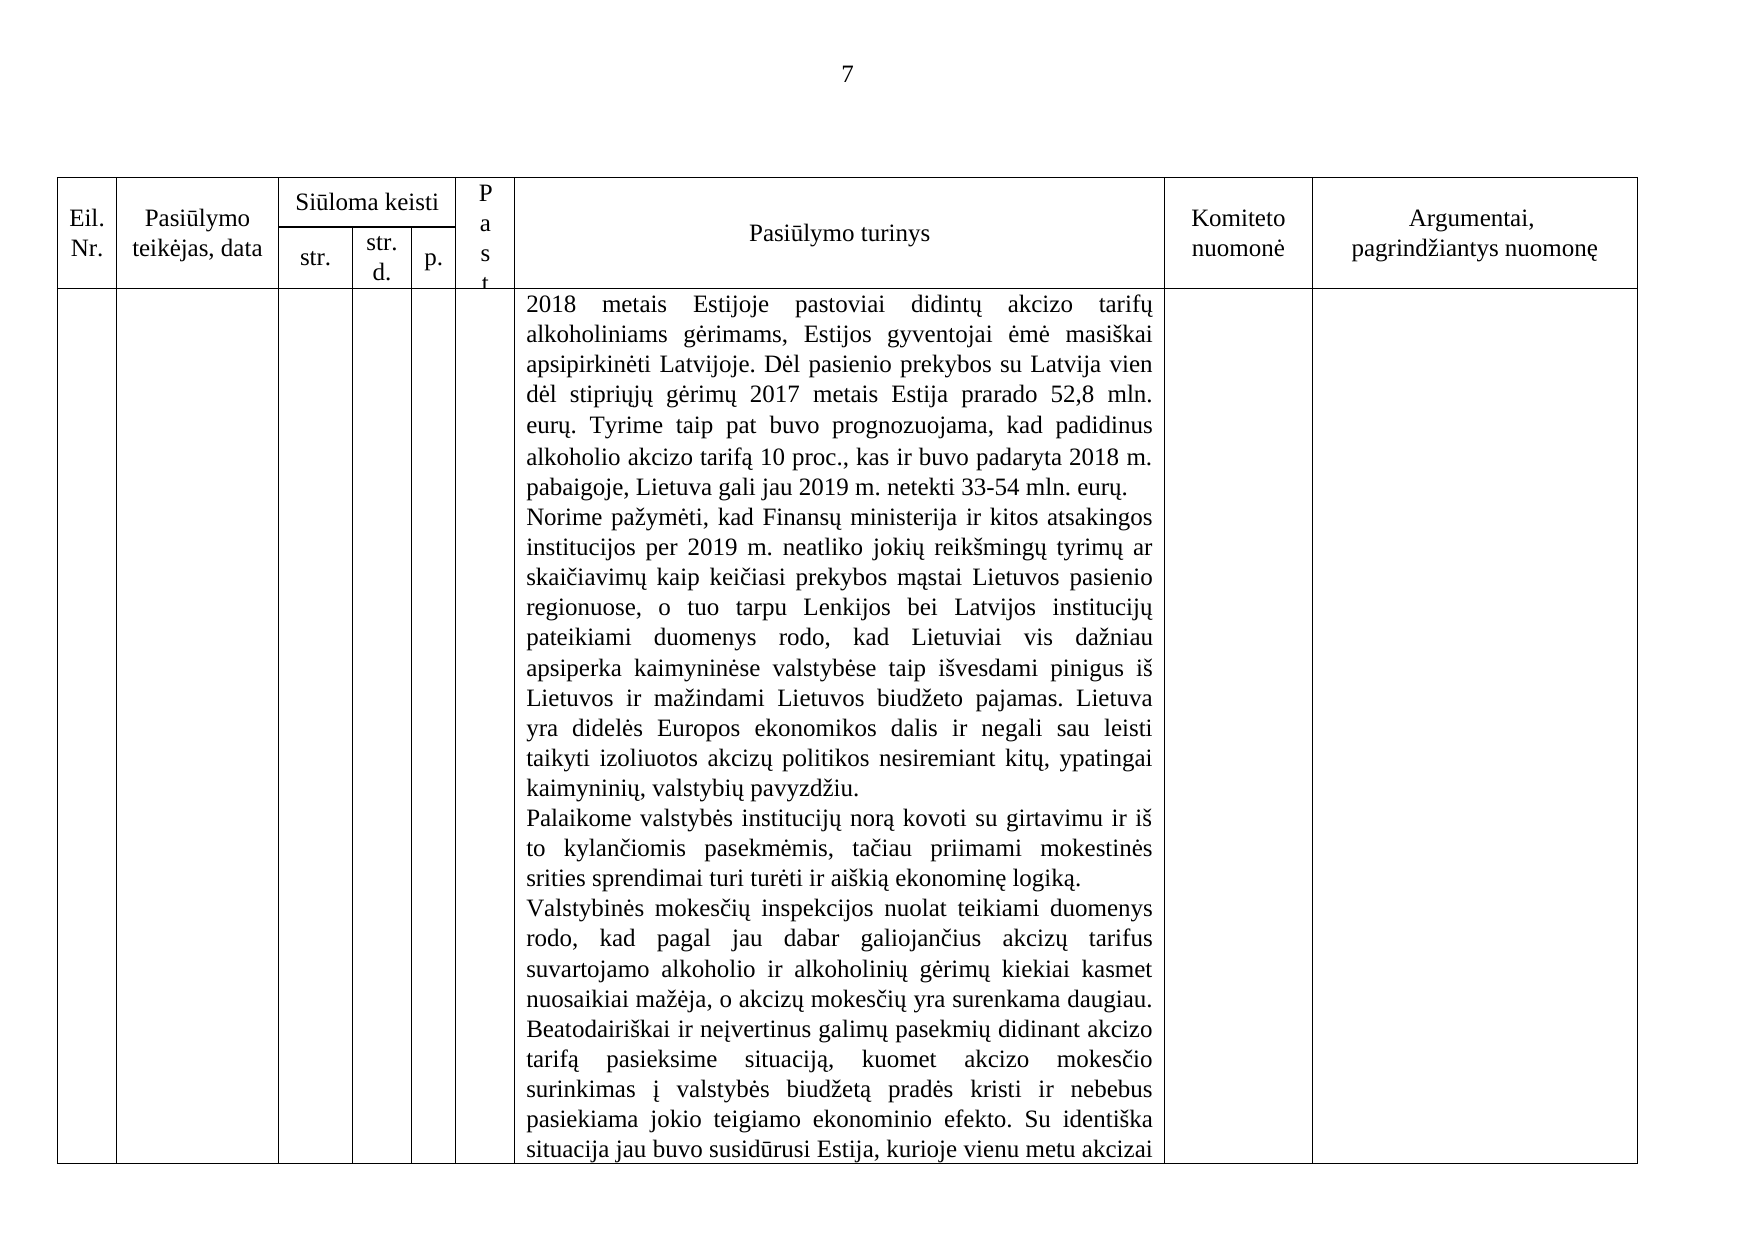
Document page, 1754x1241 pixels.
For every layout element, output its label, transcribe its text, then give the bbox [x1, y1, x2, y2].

table_header Pasiūlymo teikėjas, data [117, 178, 278, 288]
table_cell [58, 289, 116, 1163]
table_header Eil. Nr. [58, 178, 116, 288]
table_header Komiteto nuomonė [1165, 178, 1312, 288]
table_cell str. d. [353, 228, 411, 288]
table_header Pasiūlymo turinys [515, 178, 1164, 288]
table_cell p. [412, 228, 455, 288]
table_cell [117, 289, 278, 1163]
table_cell [279, 289, 352, 1163]
table_cell [353, 289, 411, 1163]
table_cell [412, 289, 455, 1163]
table_cell str. [279, 228, 352, 288]
table_cell 2018 metais Estijoje pastoviai didintų akcizo tarifų alkoholiniams gėrimams, Estijos gyventojai ėmė masiškai apsipirkinėti Latvijoje. Dėl pasienio prekybos su Latvija vien dėl stipriųjų gėrimų 2017 metais Estija prarado 52,8 mln. eurų. Tyrime taip pat buvo prognozuojama, kad padidinus alkoholio akcizo tarifą 10 proc., kas ir buvo padaryta 2018 m. pabaigoje, Lietuva gali jau 2019 m. netekti 33-54 mln. eurų. Norime pažymėti, kad Finansų ministerija ir kitos atsakingos institucijos per 2019 m. neatliko jokių reikšmingų tyrimų ar skaičiavimų kaip keičiasi prekybos mąstai Lietuvos pasienio regionuose, o tuo tarpu Lenkijos bei Latvijos institucijų pateikiami duomenys rodo, kad Lietuviai vis dažniau apsiperka kaimyninėse valstybėse taip išvesdami pinigus iš Lietuvos ir mažindami Lietuvos biudžeto pajamas. Lietuva yra didelės Europos ekonomikos dalis ir negali sau leisti taikyti izoliuotos akcizų politikos nesiremiant kitų, ypatingai kaimyninių, valstybių pavyzdžiu. Palaikome valstybės institucijų norą kovoti su girtavimu ir iš to kylančiomis pasekmėmis, tačiau priimami mokestinės srities sprendimai turi turėti ir aiškią ekonominę logiką. Valstybinės mokesčių inspekcijos nuolat teikiami duomenys rodo, kad pagal jau dabar galiojančius akcizų tarifus suvartojamo alkoholio ir alkoholinių gėrimų kiekiai kasmet nuosaikiai mažėja, o akcizų mokesčių yra surenkama daugiau. Beatodairiškai ir neįvertinus galimų pasekmių didinant akcizo tarifą pasieksime situaciją, kuomet akcizo mokesčio surinkimas į valstybės biudžetą pradės kristi ir nebebus pasiekiama jokio teigiamo ekonominio efekto. Su identiška situacija jau buvo susidūrusi Estija, kurioje vienu metu akcizai [515, 289, 1164, 1163]
table_cell [1313, 289, 1637, 1163]
table_header Siūloma keisti [279, 178, 455, 226]
table_cell [1165, 289, 1312, 1163]
table_cell [456, 289, 514, 1163]
table_header Pastabos [456, 178, 514, 288]
table_header Argumentai, pagrindžiantys nuomonę [1313, 178, 1637, 288]
